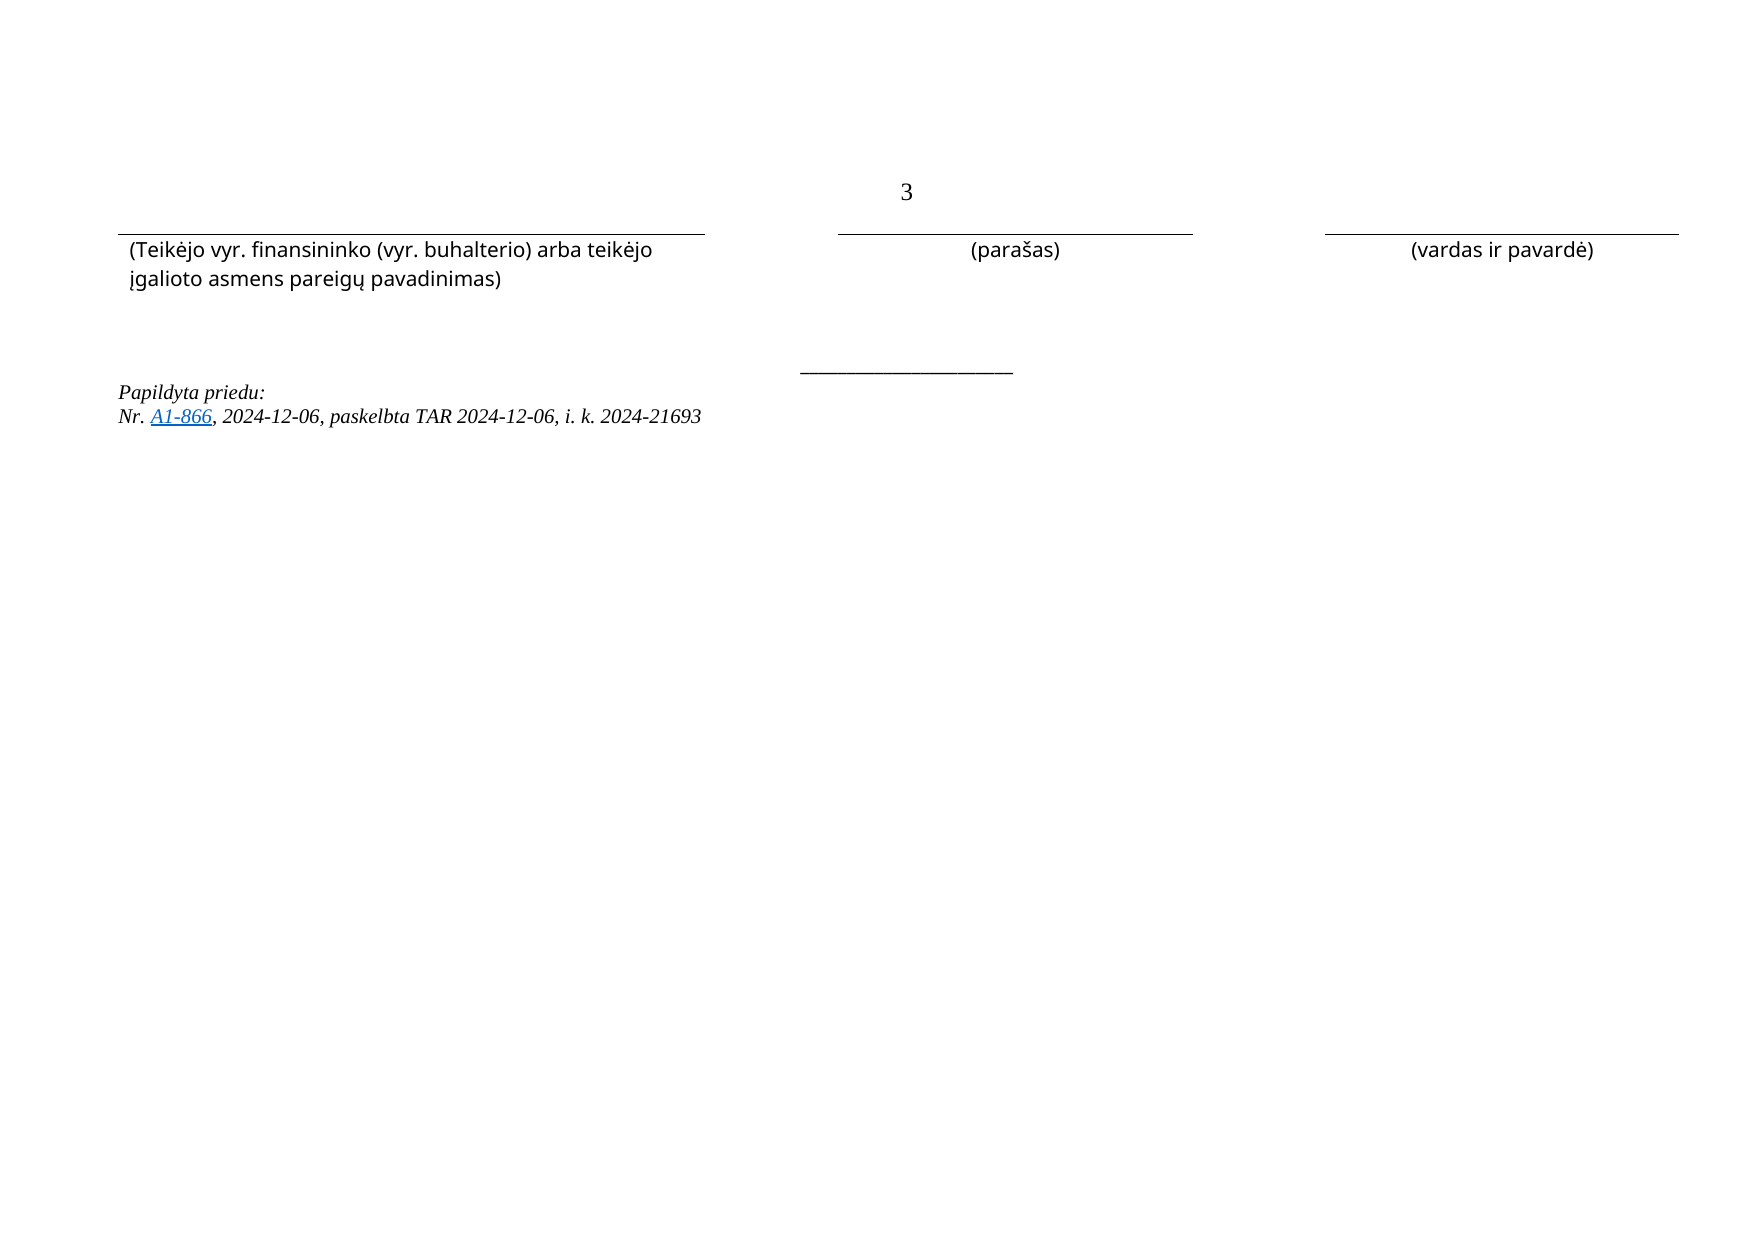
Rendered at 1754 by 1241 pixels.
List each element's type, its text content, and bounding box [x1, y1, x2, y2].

text Papildyta priedu: [118, 379, 1695, 404]
table_cell (parašas) [838, 235, 1192, 321]
text Nr. A1-866, 2024-12-06, paskelbta TAR 2024-12-06, i. k. 2024-21693 [118, 404, 1695, 428]
table_cell (vardas ir pavardė) [1325, 235, 1679, 321]
table_cell [705, 234, 838, 321]
table_cell [1193, 234, 1325, 321]
table_cell (Teikėjo vyr. finansininko (vyr. buhalterio) arba teikėjo įgalioto asmens pareigų pavadinimas) [118, 235, 705, 321]
text _______________________ [118, 349, 1695, 378]
